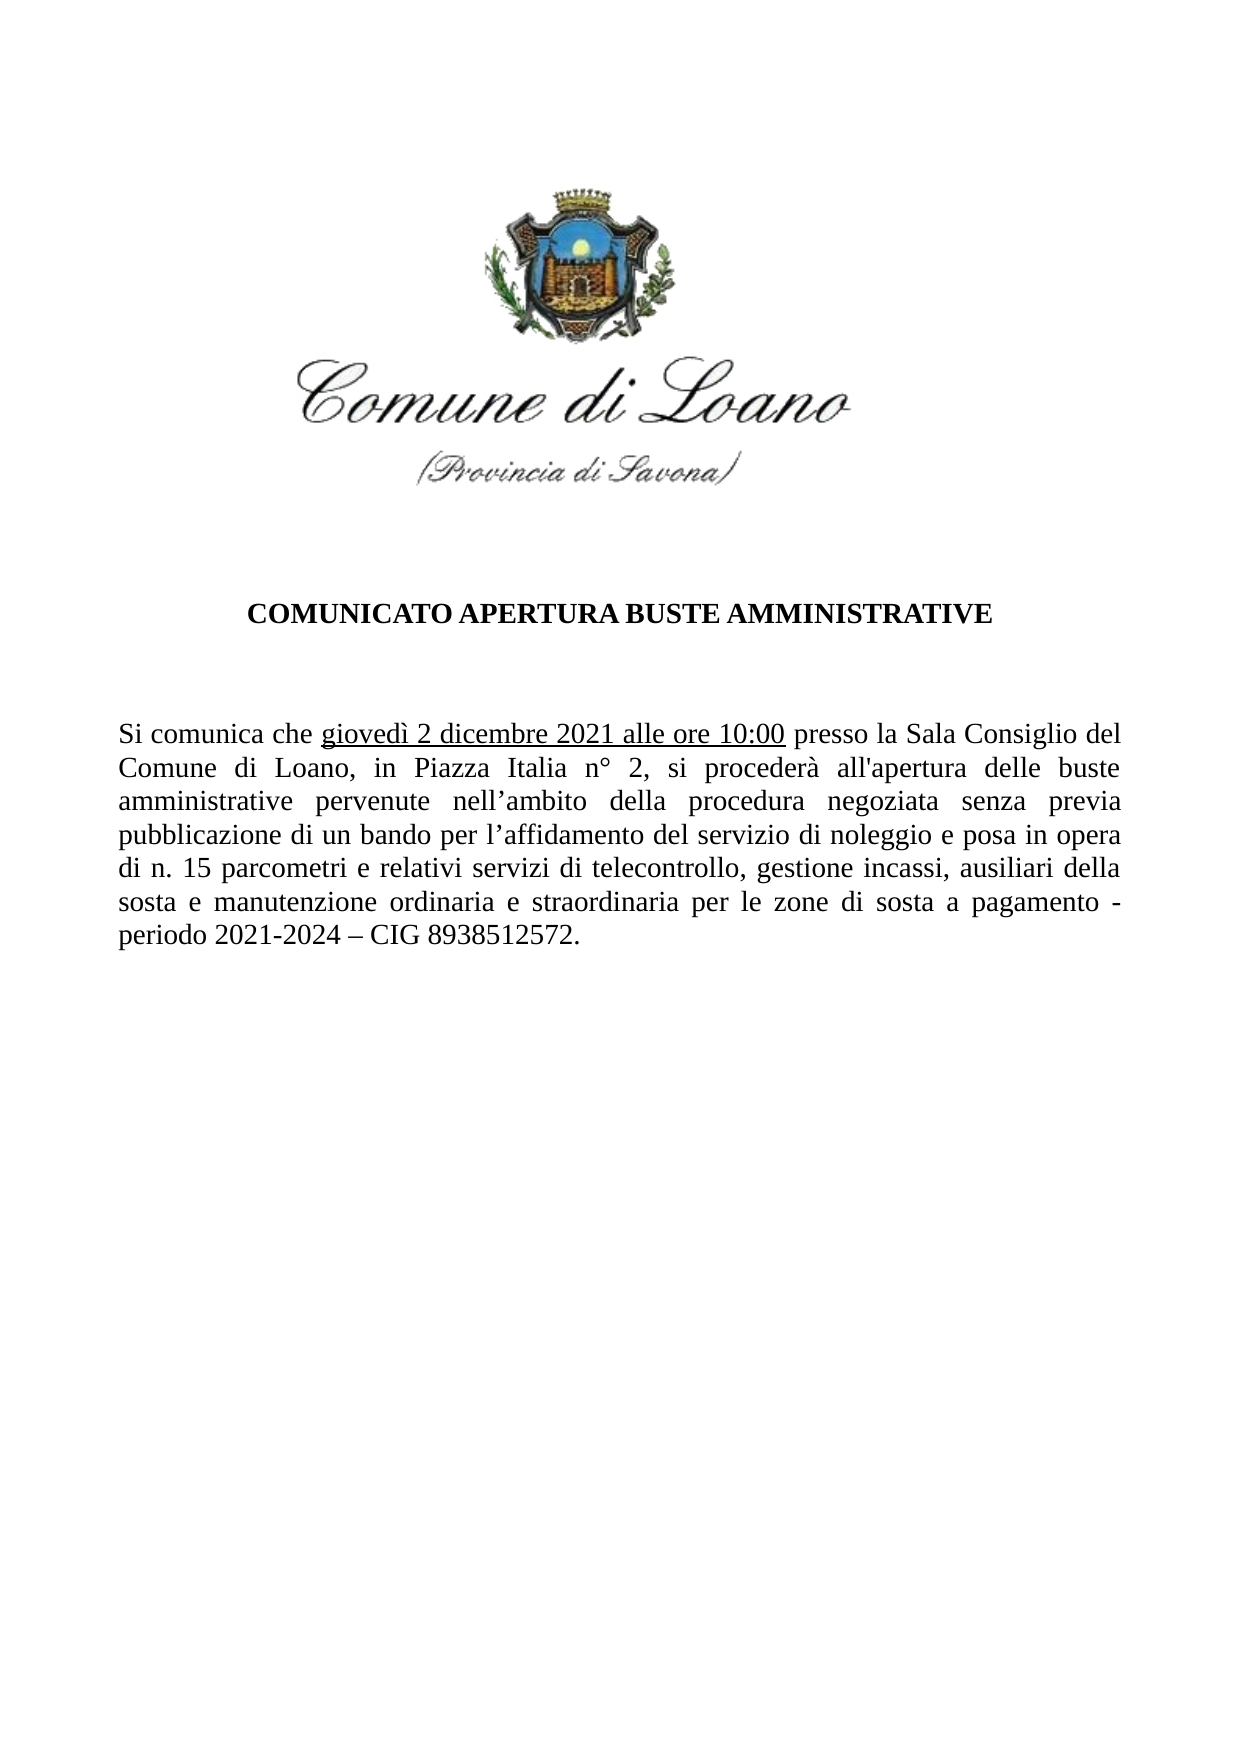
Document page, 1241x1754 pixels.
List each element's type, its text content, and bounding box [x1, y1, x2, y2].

text Si comunica che giovedì 2 dicembre 2021 alle ore 10:00 presso la Sala Consiglio del Comune di Loano, in Piazza Italia n° 2, si procederà all'apertura delle buste amministrative pervenute nell’ambito della procedura negoziata senza previa pubblicazione di un bando per l’affidamento del servizio di noleggio e posa in opera di n. 15 parcometri e relativi servizi di telecontrollo, gestione incassi, ausiliari della sosta e manutenzione ordinaria e straordinaria per le zone di sosta a pagamento - periodo 2021-2024 – CIG 8938512572. [118, 716, 1122, 951]
text COMUNICATO APERTURA BUSTE AMMINISTRATIVE [118, 596, 1122, 630]
